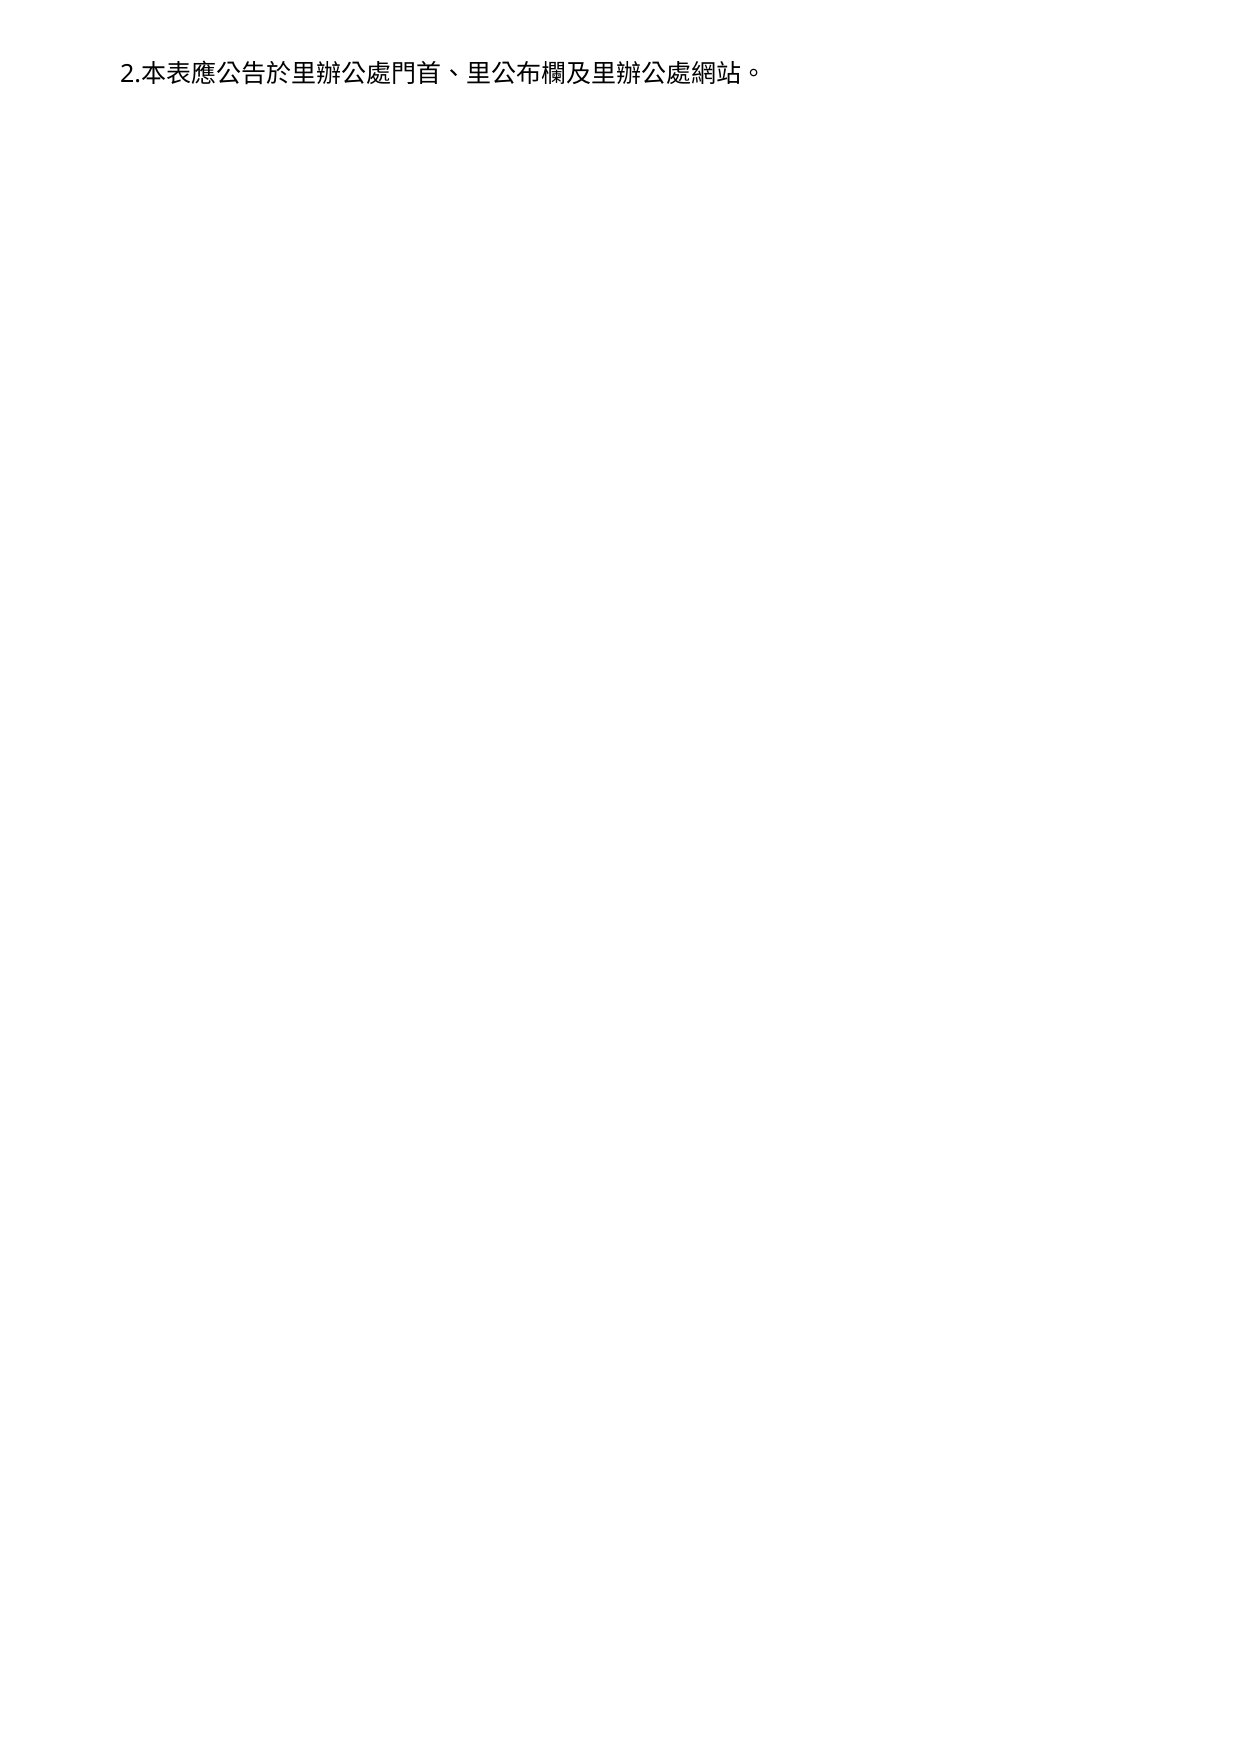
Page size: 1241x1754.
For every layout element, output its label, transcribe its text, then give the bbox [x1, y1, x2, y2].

text 2.本表應公告於里辦公處門首、里公布欄及里辦公處網站。 [81, 52, 1078, 90]
